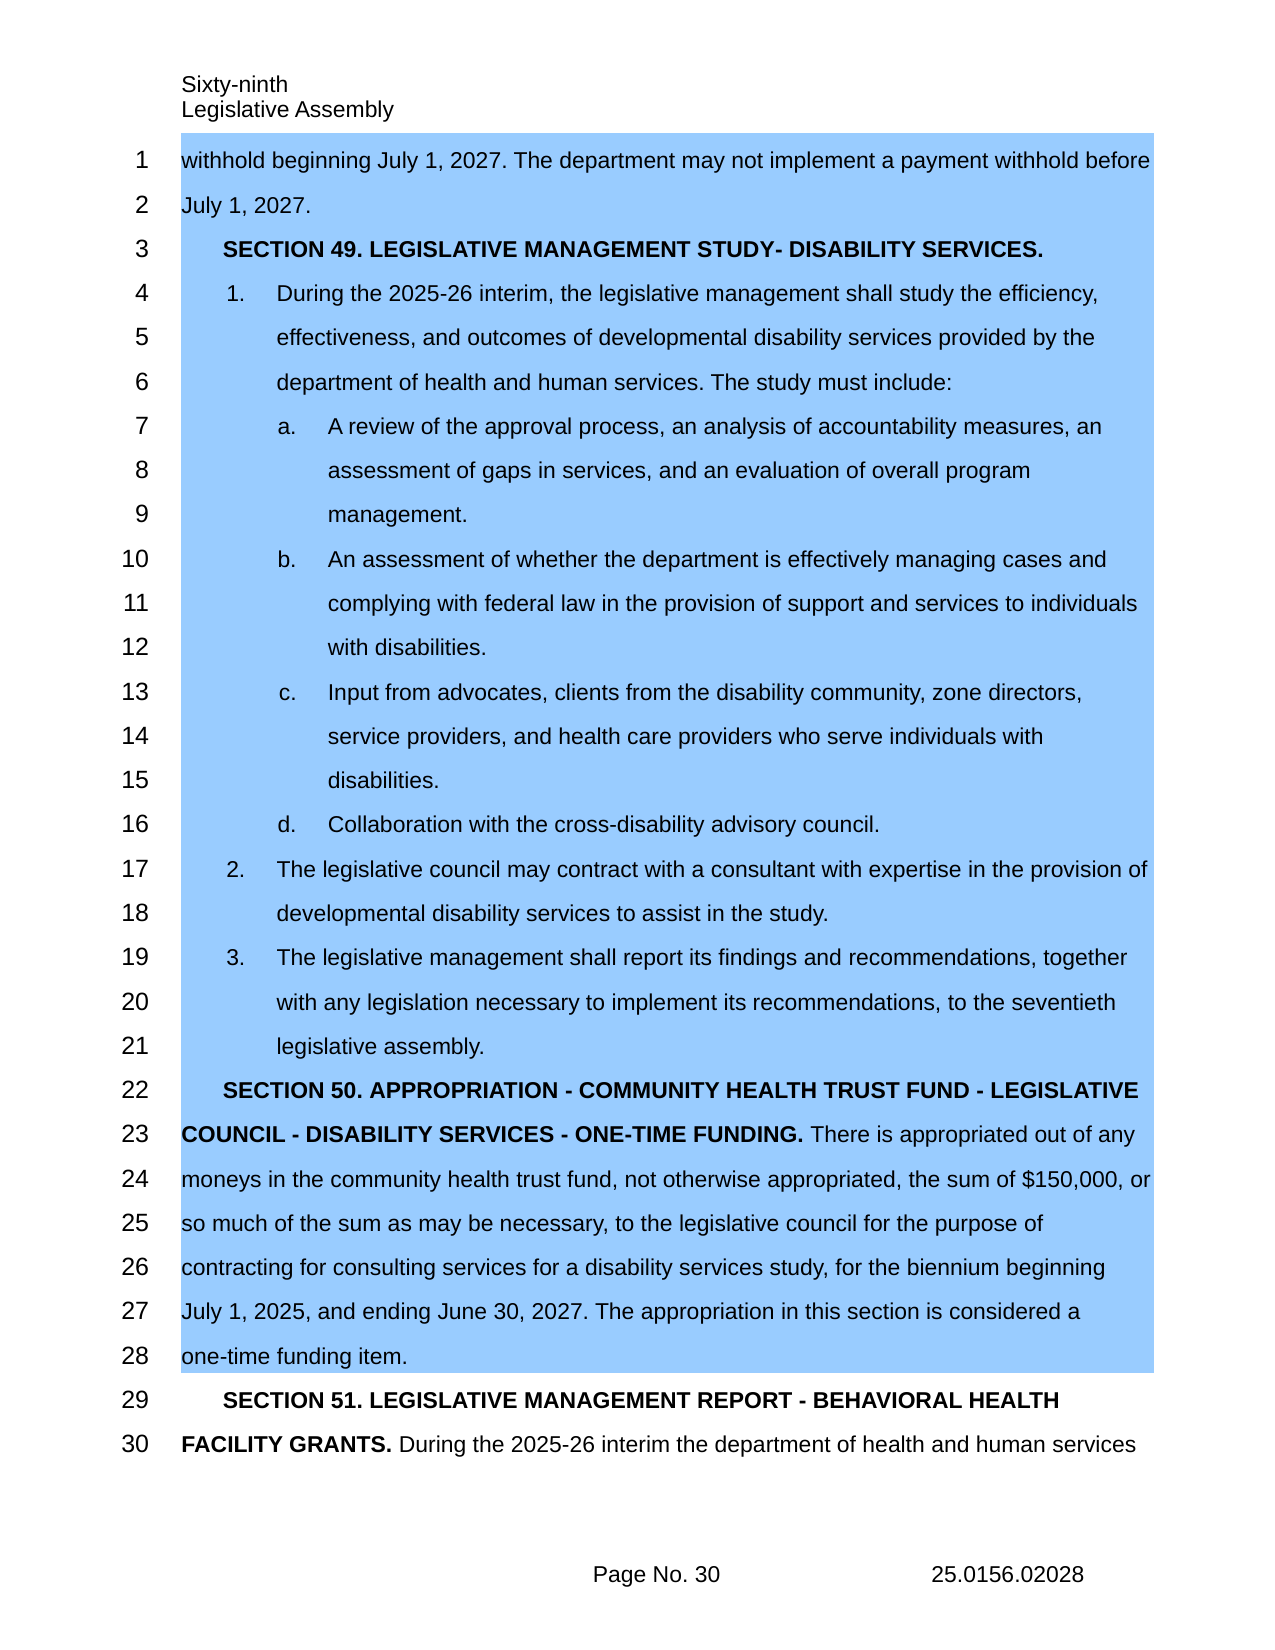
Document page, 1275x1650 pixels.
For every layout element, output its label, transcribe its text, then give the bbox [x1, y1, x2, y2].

text d. Collaboration with the cross-disability advisory council. [181, 797, 1154, 842]
text SECTION 51. LEGISLATIVE MANAGEMENT REPORT - BEHAVIORAL HEALTH FACILITY GRANTS. During the 2025‑26 interim the department of health and human services [181, 1373, 1154, 1461]
text SECTION 49. LEGISLATIVE MANAGEMENT STUDY‑ DISABILITY SERVICES. [181, 222, 1154, 266]
text 2. The legislative council may contract with a consultant with expertise in the provision of developmental disability services to assist in the study. [181, 842, 1154, 930]
text b. An assessment of whether the department is effectively managing cases and complying with federal law in the provision of support and services to individuals with disabilities. [181, 532, 1154, 664]
text withhold beginning July 1, 2027. The department may not implement a payment withhold before July 1, 2027. [181, 133, 1154, 222]
text SECTION 50. APPROPRIATION ‑ COMMUNITY HEALTH TRUST FUND ‑ LEGISLATIVE COUNCIL ‑ DISABILITY SERVICES ‑ ONE‑TIME FUNDING. There is appropriated out of any moneys in the community health trust fund, not otherwise appropriated, the sum of $150,000, or so much of the sum as may be necessary, to the legislative council for the purpose of contracting for consulting services for a disability services study, for the biennium beginning July 1, 2025, and ending June 30, 2027. The appropriation in this section is considered a one‑time funding item. [181, 1063, 1154, 1373]
text 3. The legislative management shall report its findings and recommendations, together with any legislation necessary to implement its recommendations, to the seventieth legislative assembly. [181, 930, 1154, 1063]
text c. Input from advocates, clients from the disability community, zone directors, service providers, and health care providers who serve individuals with disabilities. [181, 664, 1154, 797]
text a. A review of the approval process, an analysis of accountability measures, an assessment of gaps in services, and an evaluation of overall program management. [181, 399, 1154, 532]
text 1. During the 2025-26 interim, the legislative management shall study the efficiency, effectiveness, and outcomes of developmental disability services provided by the department of health and human services. The study must include: [181, 266, 1154, 399]
